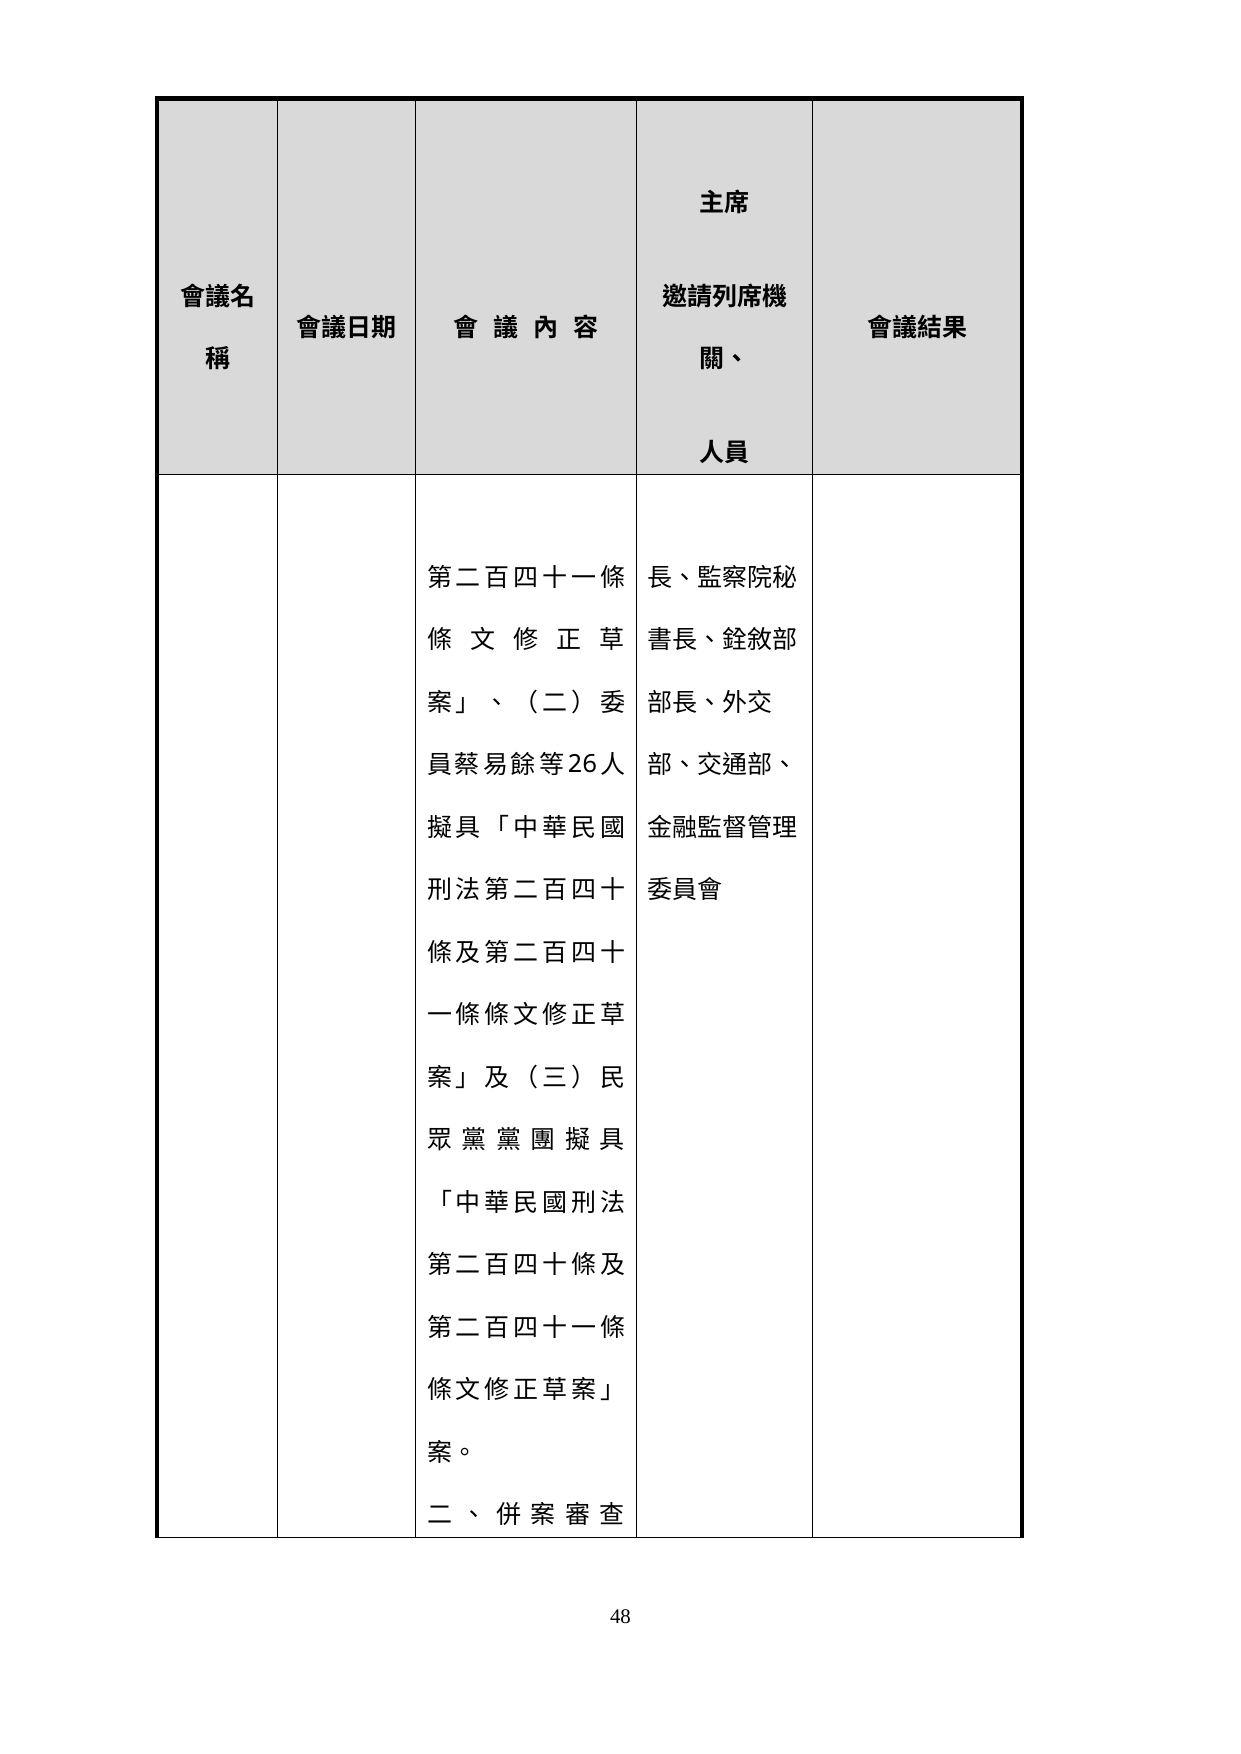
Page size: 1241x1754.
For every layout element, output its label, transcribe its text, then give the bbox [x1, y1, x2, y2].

table_cell [278, 475, 415, 1537]
table_header 會議結果 [813, 101, 1020, 474]
table_header 會議日期 [278, 101, 415, 474]
table_cell [159, 475, 277, 1537]
table_cell 第二百四十一條條文修正草案」、（二）委員蔡易餘等26人擬具「中華民國刑法第二百四十條及第二百四十一條條文修正草案」及（三）民眾黨黨團擬具「中華民國刑法第二百四十條及第二百四十一條條文修正草案」案。 二、併案審查 [416, 475, 636, 1537]
table_header 會議名稱 [159, 101, 277, 474]
table_header 會議內容 [416, 101, 636, 474]
table_cell [813, 475, 1020, 1537]
table_header 主席 邀請列席機關、 人員 [637, 101, 812, 474]
table_cell 長、監察院秘書長、銓敘部部長、外交部、交通部、金融監督管理委員會 [637, 475, 812, 1537]
